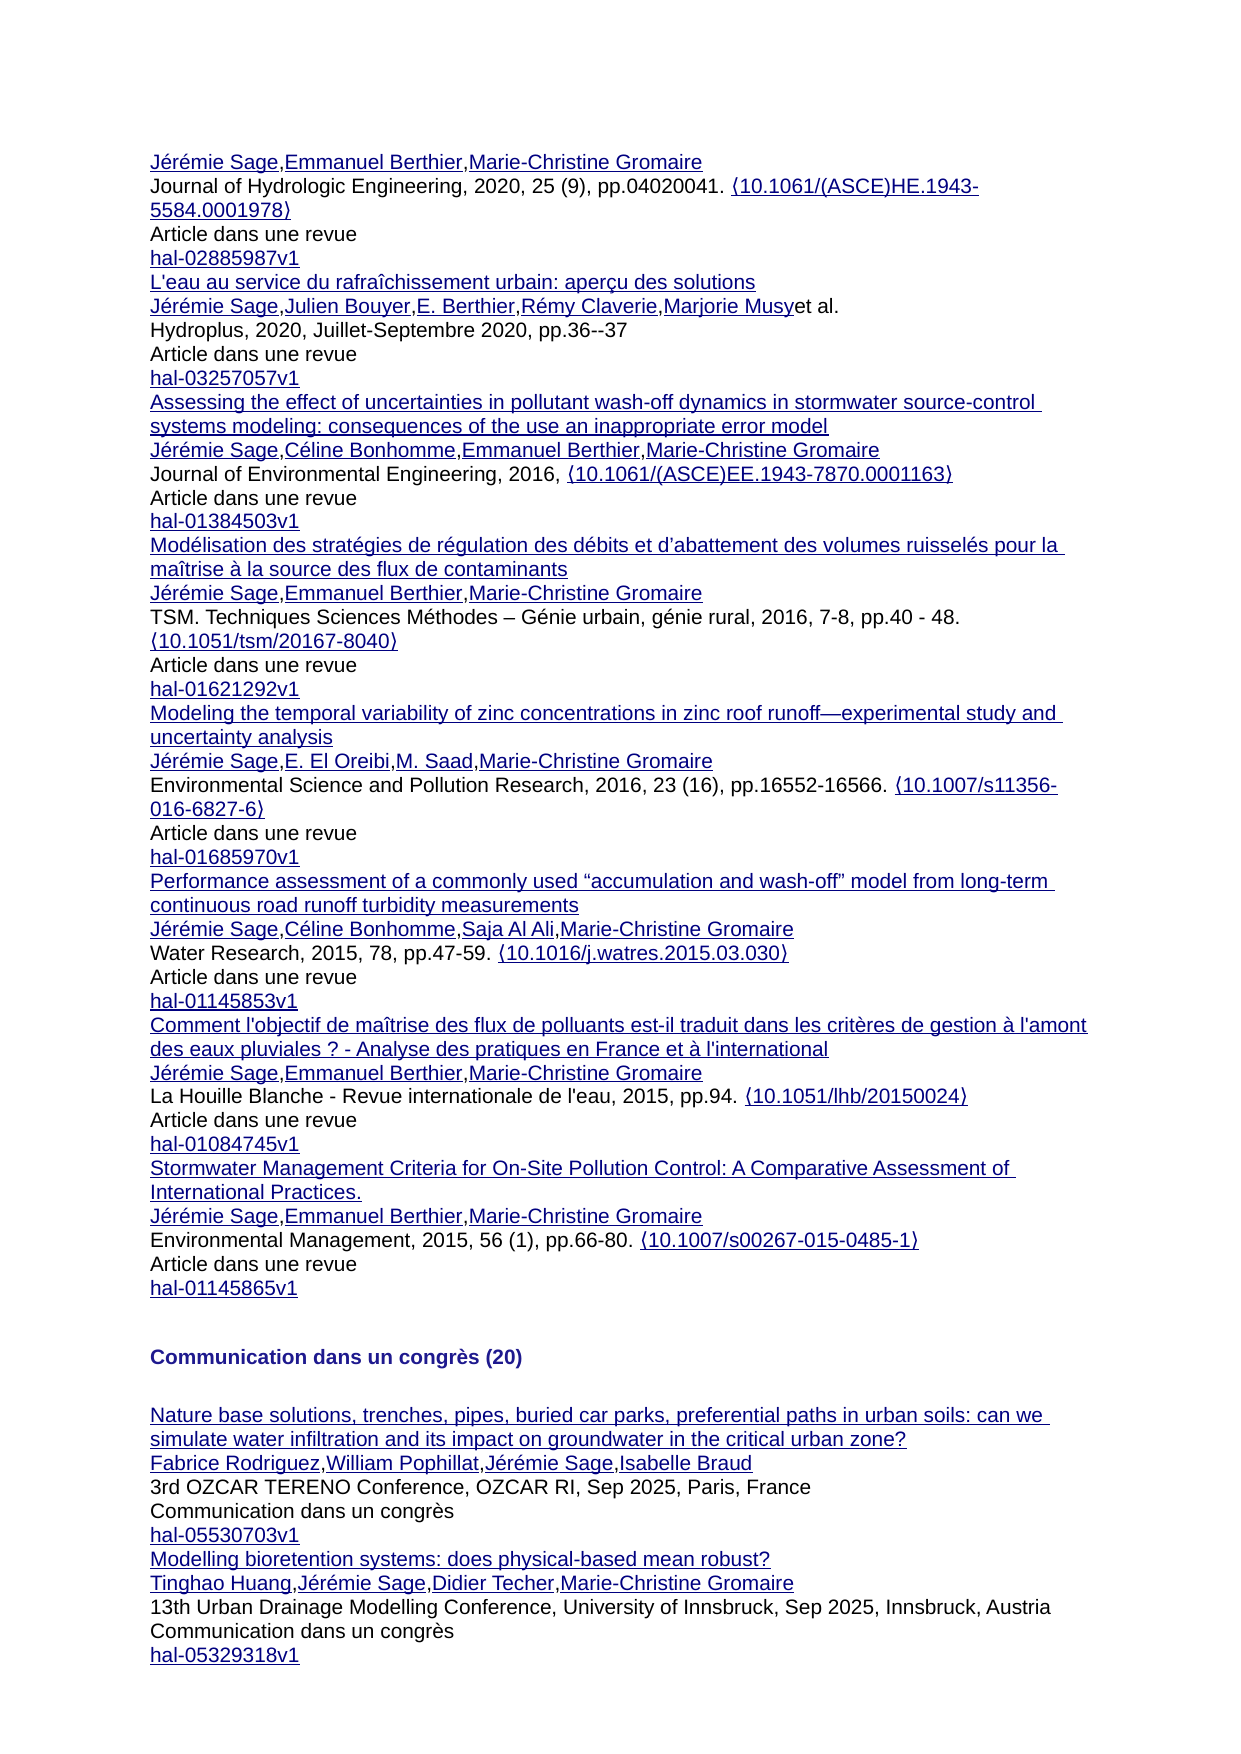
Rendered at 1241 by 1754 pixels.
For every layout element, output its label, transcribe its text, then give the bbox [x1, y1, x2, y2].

table_cell Modélisation des stratégies de régulation des débits et d’abattement des volumes ruisselés pour la maîtrise à la source des flux de contaminants Jérémie Sage,Emmanuel Berthier,Marie-Christine Gromaire TSM. Techniques Sciences Méthodes – Génie urbain, génie rural, 2016, 7-8, pp.40 - 48. ⟨10.1051/tsm/20167-8040⟩ Article dans une revue hal-01621292v1 [150, 533, 1090, 701]
table_cell Comment l'objectif de maîtrise des flux de polluants est-il traduit dans les critères de gestion à l'amont des eaux pluviales ? - Analyse des pratiques en France et à l'international Jérémie Sage,Emmanuel Berthier,Marie-Christine Gromaire La Houille Blanche - Revue internationale de l'eau, 2015, pp.94. ⟨10.1051/lhb/20150024⟩ Article dans une revue hal-01084745v1 [150, 1013, 1090, 1156]
table_cell Stormwater Management Criteria for On-Site Pollution Control: A Comparative Assessment of International Practices. Jérémie Sage,Emmanuel Berthier,Marie-Christine Gromaire Environmental Management, 2015, 56 (1), pp.66-80. ⟨10.1007/s00267-015-0485-1⟩ Article dans une revue hal-01145865v1 [150, 1156, 1090, 1300]
table_cell Modelling bioretention systems: does physical-based mean robust? Tinghao Huang,Jérémie Sage,Didier Techer,Marie-Christine Gromaire 13th Urban Drainage Modelling Conference, University of Innsbruck, Sep 2025, Innsbruck, Austria Communication dans un congrès hal-05329318v1 [150, 1547, 1090, 1667]
table_cell Assessing the effect of uncertainties in pollutant wash-off dynamics in stormwater source-control systems modeling: consequences of the use an inappropriate error model Jérémie Sage,Céline Bonhomme,Emmanuel Berthier,Marie-Christine Gromaire Journal of Environmental Engineering, 2016, ⟨10.1061/(ASCE)EE.1943-7870.0001163⟩ Article dans une revue hal-01384503v1 [150, 390, 1090, 533]
subtitle Communication dans un congrès (20) [150, 1345, 1090, 1369]
table_cell Modeling the temporal variability of zinc concentrations in zinc roof runoff—experimental study and uncertainty analysis Jérémie Sage,E. El Oreibi,M. Saad,Marie-Christine Gromaire Environmental Science and Pollution Research, 2016, 23 (16), pp.16552-16566. ⟨10.1007/s11356-016-6827-6⟩ Article dans une revue hal-01685970v1 [150, 701, 1090, 869]
table_cell Jérémie Sage,Emmanuel Berthier,Marie-Christine Gromaire Journal of Hydrologic Engineering, 2020, 25 (9), pp.04020041. ⟨10.1061/(ASCE)HE.1943-5584.0001978⟩ Article dans une revue hal-02885987v1 [150, 150, 1090, 270]
table_cell L'eau au service du rafraîchissement urbain: aperçu des solutions Jérémie Sage,Julien Bouyer,E. Berthier,Rémy Claverie,Marjorie Musyet al. Hydroplus, 2020, Juillet-Septembre 2020, pp.36--37 Article dans une revue hal-03257057v1 [150, 270, 1090, 389]
table_header Nature base solutions, trenches, pipes, buried car parks, preferential paths in urban soils: can we simulate water infiltration and its impact on groundwater in the critical urban zone? Fabrice Rodriguez,William Pophillat,Jérémie Sage,Isabelle Braud 3rd OZCAR TERENO Conference, OZCAR RI, Sep 2025, Paris, France Communication dans un congrès hal-05530703v1 [150, 1403, 1090, 1547]
table_cell Performance assessment of a commonly used “accumulation and wash-off” model from long-term continuous road runoff turbidity measurements Jérémie Sage,Céline Bonhomme,Saja Al Ali,Marie-Christine Gromaire Water Research, 2015, 78, pp.47-59. ⟨10.1016/j.watres.2015.03.030⟩ Article dans une revue hal-01145853v1 [150, 869, 1090, 1012]
